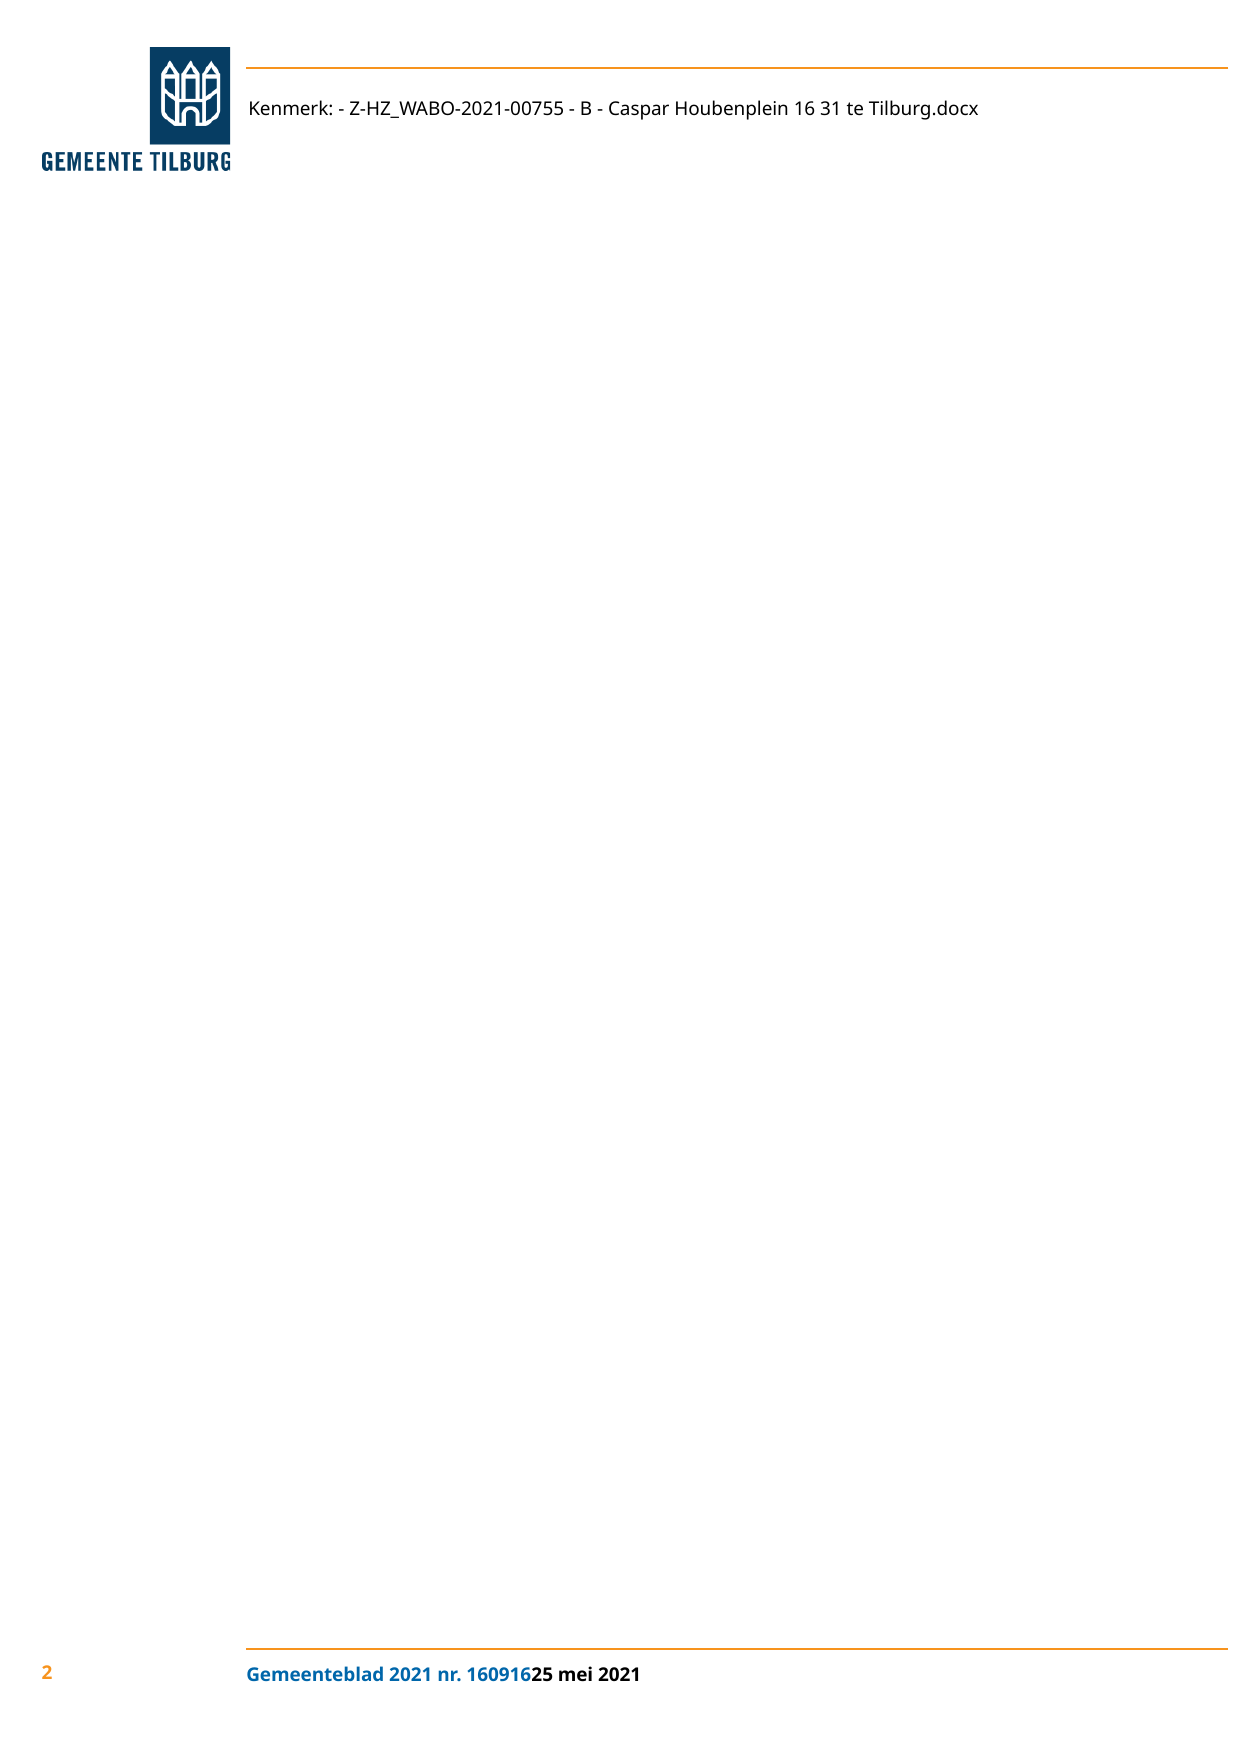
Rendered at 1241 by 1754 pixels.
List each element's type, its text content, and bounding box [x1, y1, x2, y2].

picture [41, 47, 231, 172]
text Kenmerk: - Z-HZ_WABO-2021-00755 - B - Caspar Houbenplein 16 31 te Tilburg.docx [248, 95, 1152, 121]
